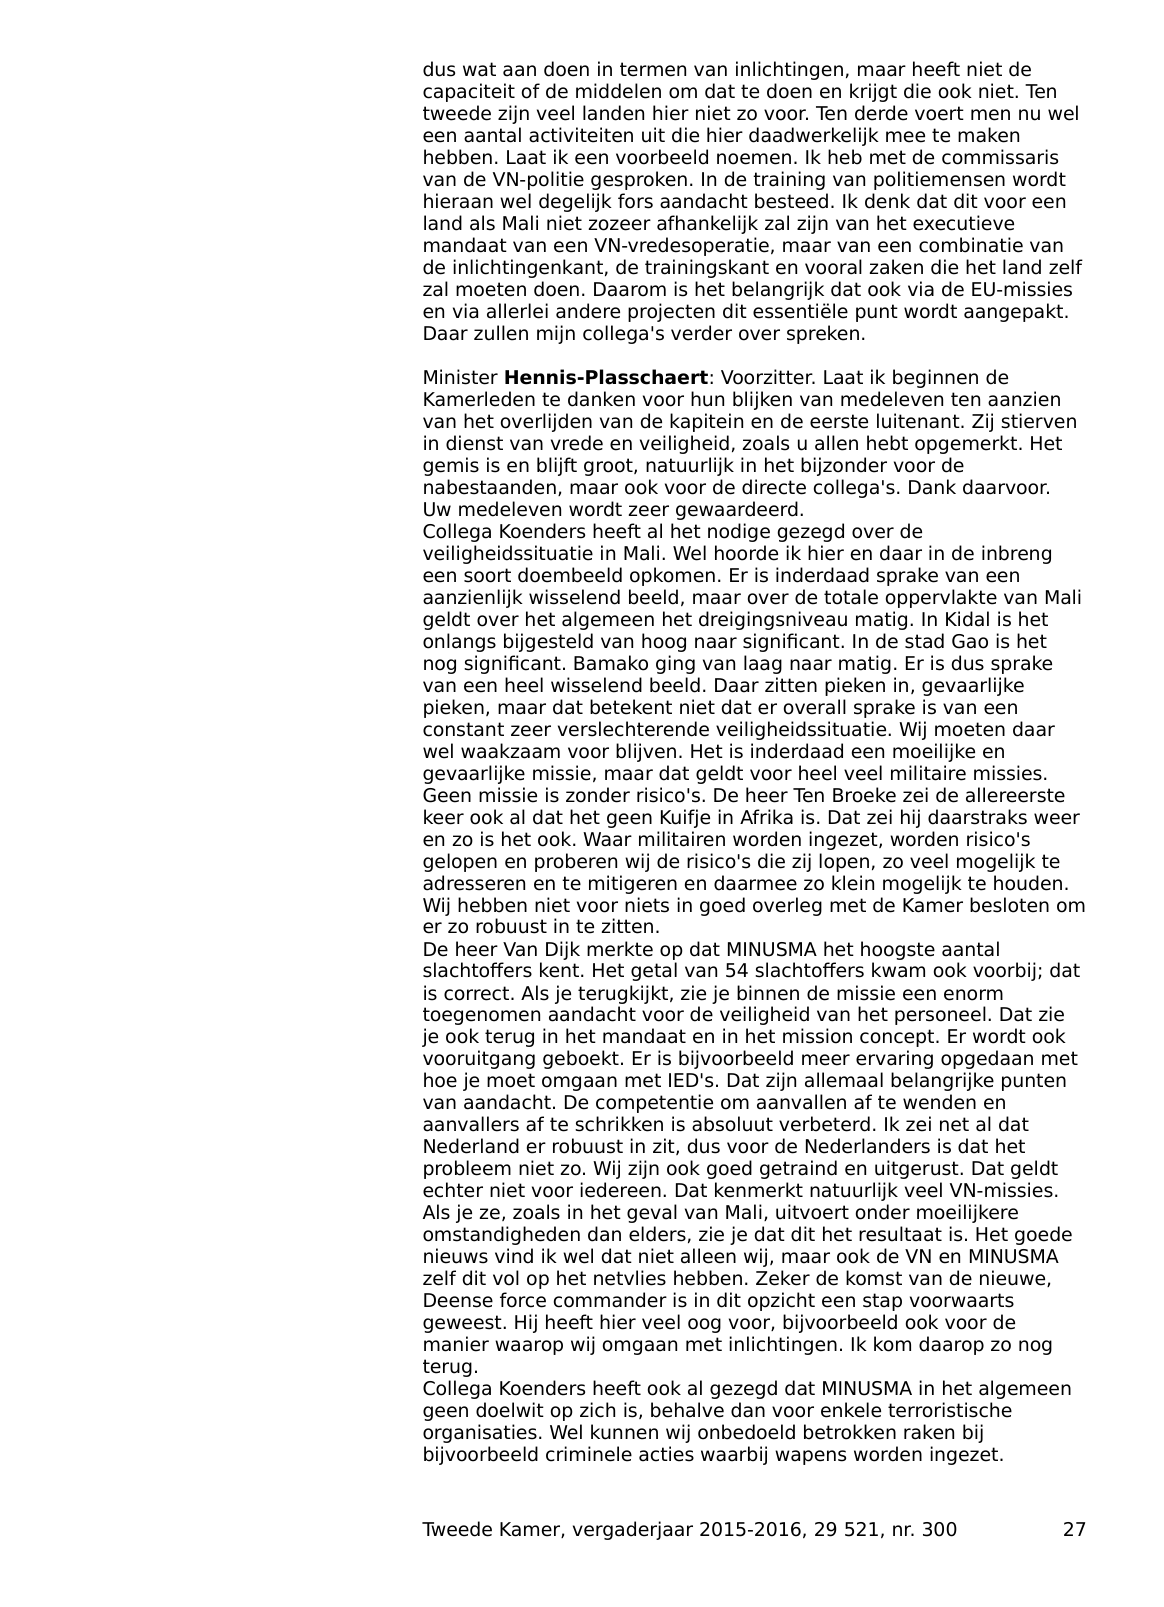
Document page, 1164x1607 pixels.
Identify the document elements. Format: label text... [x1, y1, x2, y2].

text Collega Koenders heeft ook al gezegd dat MINUSMA in het algemeen geen doelwit op zich is, behalve dan voor enkele terroristische organisaties. Wel kunnen wij onbedoeld betrokken raken bij bijvoorbeeld criminele acties waarbij wapens worden ingezet. [422, 1378, 1087, 1466]
text Minister Hennis-Plasschaert: Voorzitter. Laat ik beginnen de Kamerleden te danken voor hun blijken van medeleven ten aanzien van het overlijden van de kapitein en de eerste luitenant. Zij stierven in dienst van vrede en veiligheid, zoals u allen hebt opgemerkt. Het gemis is en blijft groot, natuurlijk in het bijzonder voor de nabestaanden, maar ook voor de directe collega's. Dank daarvoor. Uw medeleven wordt zeer gewaardeerd. [422, 367, 1087, 521]
text dus wat aan doen in termen van inlichtingen, maar heeft niet de capaciteit of de middelen om dat te doen en krijgt die ook niet. Ten tweede zijn veel landen hier niet zo voor. Ten derde voert men nu wel een aantal activiteiten uit die hier daadwerkelijk mee te maken hebben. Laat ik een voorbeeld noemen. Ik heb met de commissaris van de VN-politie gesproken. In de training van politiemensen wordt hieraan wel degelijk fors aandacht besteed. Ik denk dat dit voor een land als Mali niet zozeer afhankelijk zal zijn van het executieve mandaat van een VN-vredesoperatie, maar van een combinatie van de inlichtingenkant, de trainingskant en vooral zaken die het land zelf zal moeten doen. Daarom is het belangrijk dat ook via de EU-missies en via allerlei andere projecten dit essentiële punt wordt aangepakt. Daar zullen mijn collega's verder over spreken. [422, 59, 1087, 345]
text Collega Koenders heeft al het nodige gezegd over de veiligheidssituatie in Mali. Wel hoorde ik hier en daar in de inbreng een soort doembeeld opkomen. Er is inderdaad sprake van een aanzienlijk wisselend beeld, maar over de totale oppervlakte van Mali geldt over het algemeen het dreigingsniveau matig. In Kidal is het onlangs bijgesteld van hoog naar significant. In de stad Gao is het nog significant. Bamako ging van laag naar matig. Er is dus sprake van een heel wisselend beeld. Daar zitten pieken in, gevaarlijke pieken, maar dat betekent niet dat er overall sprake is van een constant zeer verslechterende veiligheidssituatie. Wij moeten daar wel waakzaam voor blijven. Het is inderdaad een moeilijke en gevaarlijke missie, maar dat geldt voor heel veel militaire missies. Geen missie is zonder risico's. De heer Ten Broeke zei de allereerste keer ook al dat het geen Kuifje in Afrika is. Dat zei hij daarstraks weer en zo is het ook. Waar militairen worden ingezet, worden risico's gelopen en proberen wij de risico's die zij lopen, zo veel mogelijk te adresseren en te mitigeren en daarmee zo klein mogelijk te houden. Wij hebben niet voor niets in goed overleg met de Kamer besloten om er zo robuust in te zitten. [422, 521, 1087, 938]
text De heer Van Dijk merkte op dat MINUSMA het hoogste aantal slachtoffers kent. Het getal van 54 slachtoffers kwam ook voorbij; dat is correct. Als je terugkijkt, zie je binnen de missie een enorm toegenomen aandacht voor de veiligheid van het personeel. Dat zie je ook terug in het mandaat en in het mission concept. Er wordt ook vooruitgang geboekt. Er is bijvoorbeeld meer ervaring opgedaan met hoe je moet omgaan met IED's. Dat zijn allemaal belangrijke punten van aandacht. De competentie om aanvallen af te wenden en aanvallers af te schrikken is absoluut verbeterd. Ik zei net al dat Nederland er robuust in zit, dus voor de Nederlanders is dat het probleem niet zo. Wij zijn ook goed getraind en uitgerust. Dat geldt echter niet voor iedereen. Dat kenmerkt natuurlijk veel VN-missies. Als je ze, zoals in het geval van Mali, uitvoert onder moeilijkere omstandigheden dan elders, zie je dat dit het resultaat is. Het goede nieuws vind ik wel dat niet alleen wij, maar ook de VN en MINUSMA zelf dit vol op het netvlies hebben. Zeker de komst van de nieuwe, Deense force commander is in dit opzicht een stap voorwaarts geweest. Hij heeft hier veel oog voor, bijvoorbeeld ook voor de manier waarop wij omgaan met inlichtingen. Ik kom daarop zo nog terug. [422, 938, 1087, 1378]
